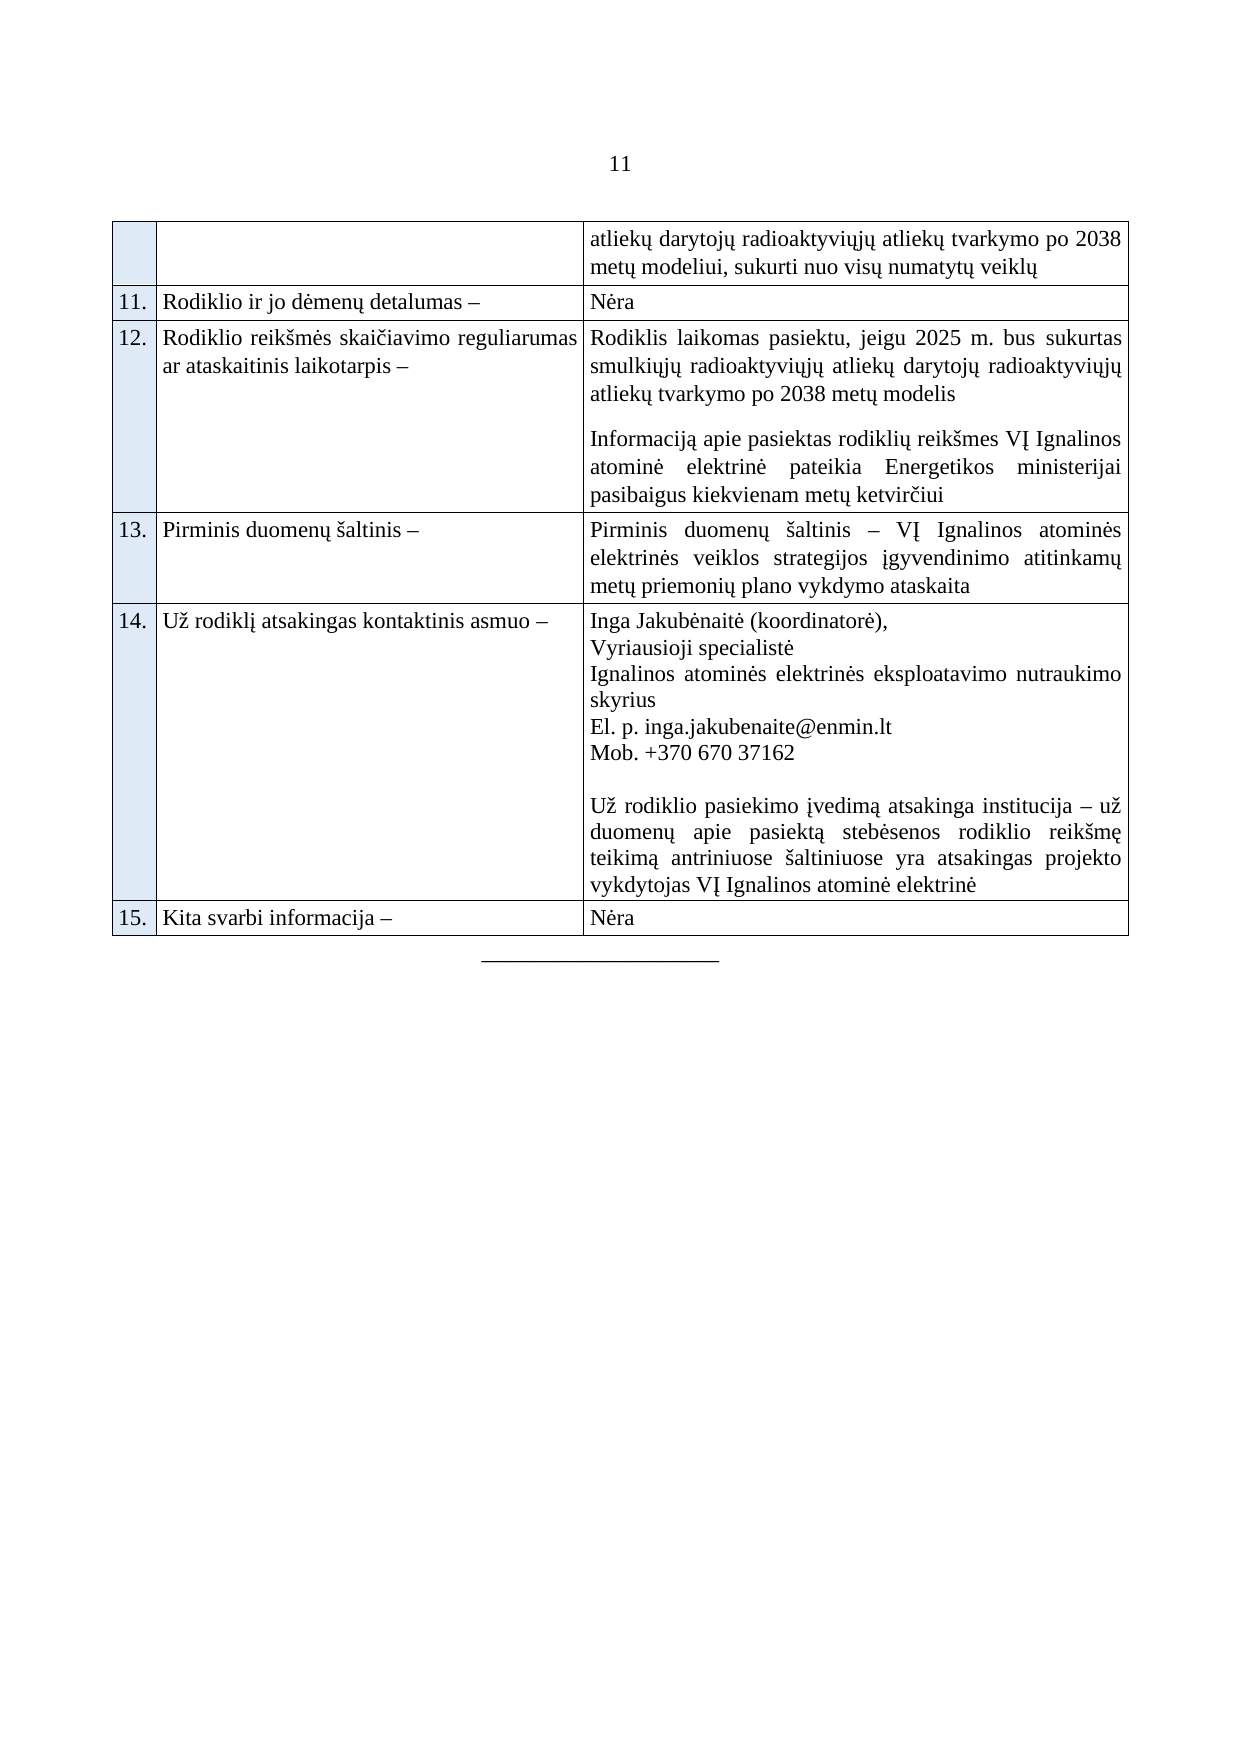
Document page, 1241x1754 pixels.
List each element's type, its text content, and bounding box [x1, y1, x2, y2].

table_cell Kita svarbi informacija ‒ [157, 901, 583, 935]
table_cell Už rodiklį atsakingas kontaktinis asmuo ‒ [157, 604, 583, 900]
table_cell Nėra [584, 901, 1128, 935]
table_cell [157, 222, 583, 284]
table_cell 12. [113, 321, 156, 512]
table_cell 14. [113, 604, 156, 900]
table_cell Nėra [584, 286, 1128, 320]
table_cell Pirminis duomenų šaltinis ‒ [157, 513, 583, 603]
table_cell Inga Jakubėnaitė (koordinatorė), Vyriausioji specialistė Ignalinos atominės elektrinės eksploatavimo nutraukimo skyrius El. p. inga.jakubenaite@enmin.lt Mob. +370 670 37162 Už rodiklio pasiekimo įvedimą atsakinga institucija – už duomenų apie pasiektą stebėsenos rodiklio reikšmę teikimą antriniuose šaltiniuose yra atsakingas projekto vykdytojas VĮ Ignalinos atominė elektrinė [584, 604, 1128, 900]
text ___________________ [112, 936, 1128, 965]
table_cell 15. [113, 901, 156, 935]
table_cell Pirminis duomenų šaltinis – VĮ Ignalinos atominės elektrinės veiklos strategijos įgyvendinimo atitinkamų metų priemonių plano vykdymo ataskaita [584, 513, 1128, 603]
table_cell [113, 222, 156, 284]
table_cell 11. [113, 286, 156, 320]
table_cell Rodiklis laikomas pasiektu, jeigu 2025 m. bus sukurtas smulkiųjų radioaktyviųjų atliekų darytojų radioaktyviųjų atliekų tvarkymo po 2038 metų modelis Informaciją apie pasiektas rodiklių reikšmes VĮ Ignalinos atominė elektrinė pateikia Energetikos ministerijai pasibaigus kiekvienam metų ketvirčiui [584, 321, 1128, 512]
table_cell 13. [113, 513, 156, 603]
table_cell Rodiklio ir jo dėmenų detalumas ‒ [157, 286, 583, 320]
table_cell Rodiklio reikšmės skaičiavimo reguliarumas ar ataskaitinis laikotarpis ‒ [157, 321, 583, 512]
table_cell atliekų darytojų radioaktyviųjų atliekų tvarkymo po 2038 metų modeliui, sukurti nuo visų numatytų veiklų [584, 222, 1128, 284]
